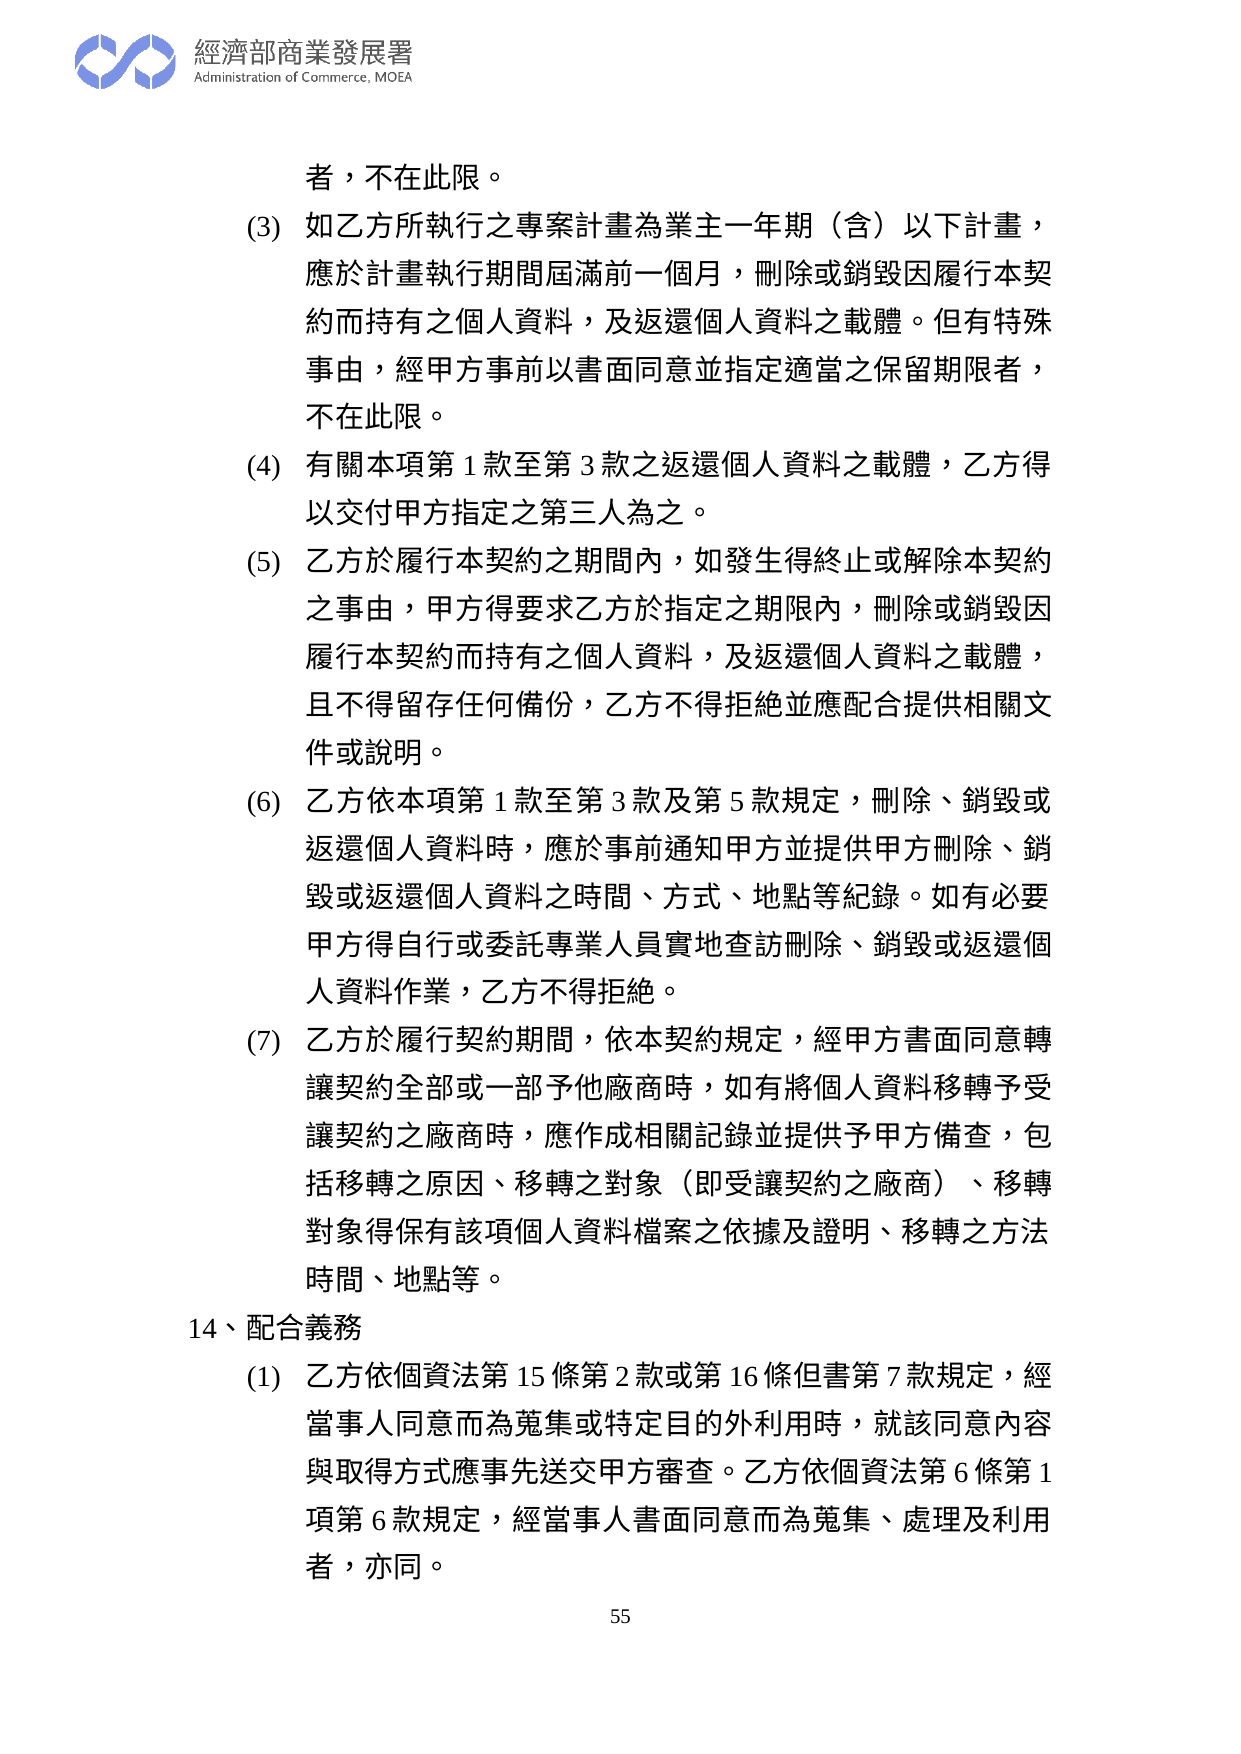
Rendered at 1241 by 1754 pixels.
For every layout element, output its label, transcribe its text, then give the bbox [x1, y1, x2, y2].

list 乙方依本項第1款至第3款及第5款規定，刪除、銷毀或返還個人資料時，應於事前通知甲方並提供甲方刪除、銷毀或返還個人資料之時間、方式、地點等紀錄。如有必要，甲方得自行或委託專業人員實地查訪刪除、銷毀或返還個人資料作業，乙方不得拒絶。 [247, 773, 1053, 1012]
list 乙方於履行本契約之期間內，如發生得終止或解除本契約之事由，甲方得要求乙方於指定之期限內，刪除或銷毀因履行本契約而持有之個人資料，及返還個人資料之載體，且不得留存任何備份，乙方不得拒絶並應配合提供相關文件或說明。 [247, 533, 1053, 773]
list 如乙方所執行之專案計畫為業主一年期（含）以下計畫，應於計畫執行期間屆滿前一個月，刪除或銷毀因履行本契約而持有之個人資料，及返還個人資料之載體。但有特殊事由，經甲方事前以書面同意並指定適當之保留期限者，不在此限。 [247, 198, 1053, 437]
list 有關本項第1款至第3款之返還個人資料之載體，乙方得以交付甲方指定之第三人為之。 [247, 437, 1053, 533]
list 配合義務 [187, 1300, 1053, 1348]
list 乙方於履行契約期間，依本契約規定，經甲方書面同意轉讓契約全部或一部予他廠商時，如有將個人資料移轉予受讓契約之廠商時，應作成相關記錄並提供予甲方備查，包括移轉之原因、移轉之對象（即受讓契約之廠商）、移轉對象得保有該項個人資料檔案之依據及證明、移轉之方法、時間、地點等。 [247, 1012, 1053, 1300]
list 者，不在此限。 [247, 150, 1053, 198]
list 乙方依個資法第15條第2款或第16條但書第7款規定，經當事人同意而為蒐集或特定目的外利用時，就該同意內容與取得方式應事先送交甲方審查。乙方依個資法第6條第1項第6款規定，經當事人書面同意而為蒐集、處理及利用者，亦同。 [247, 1348, 1053, 1587]
